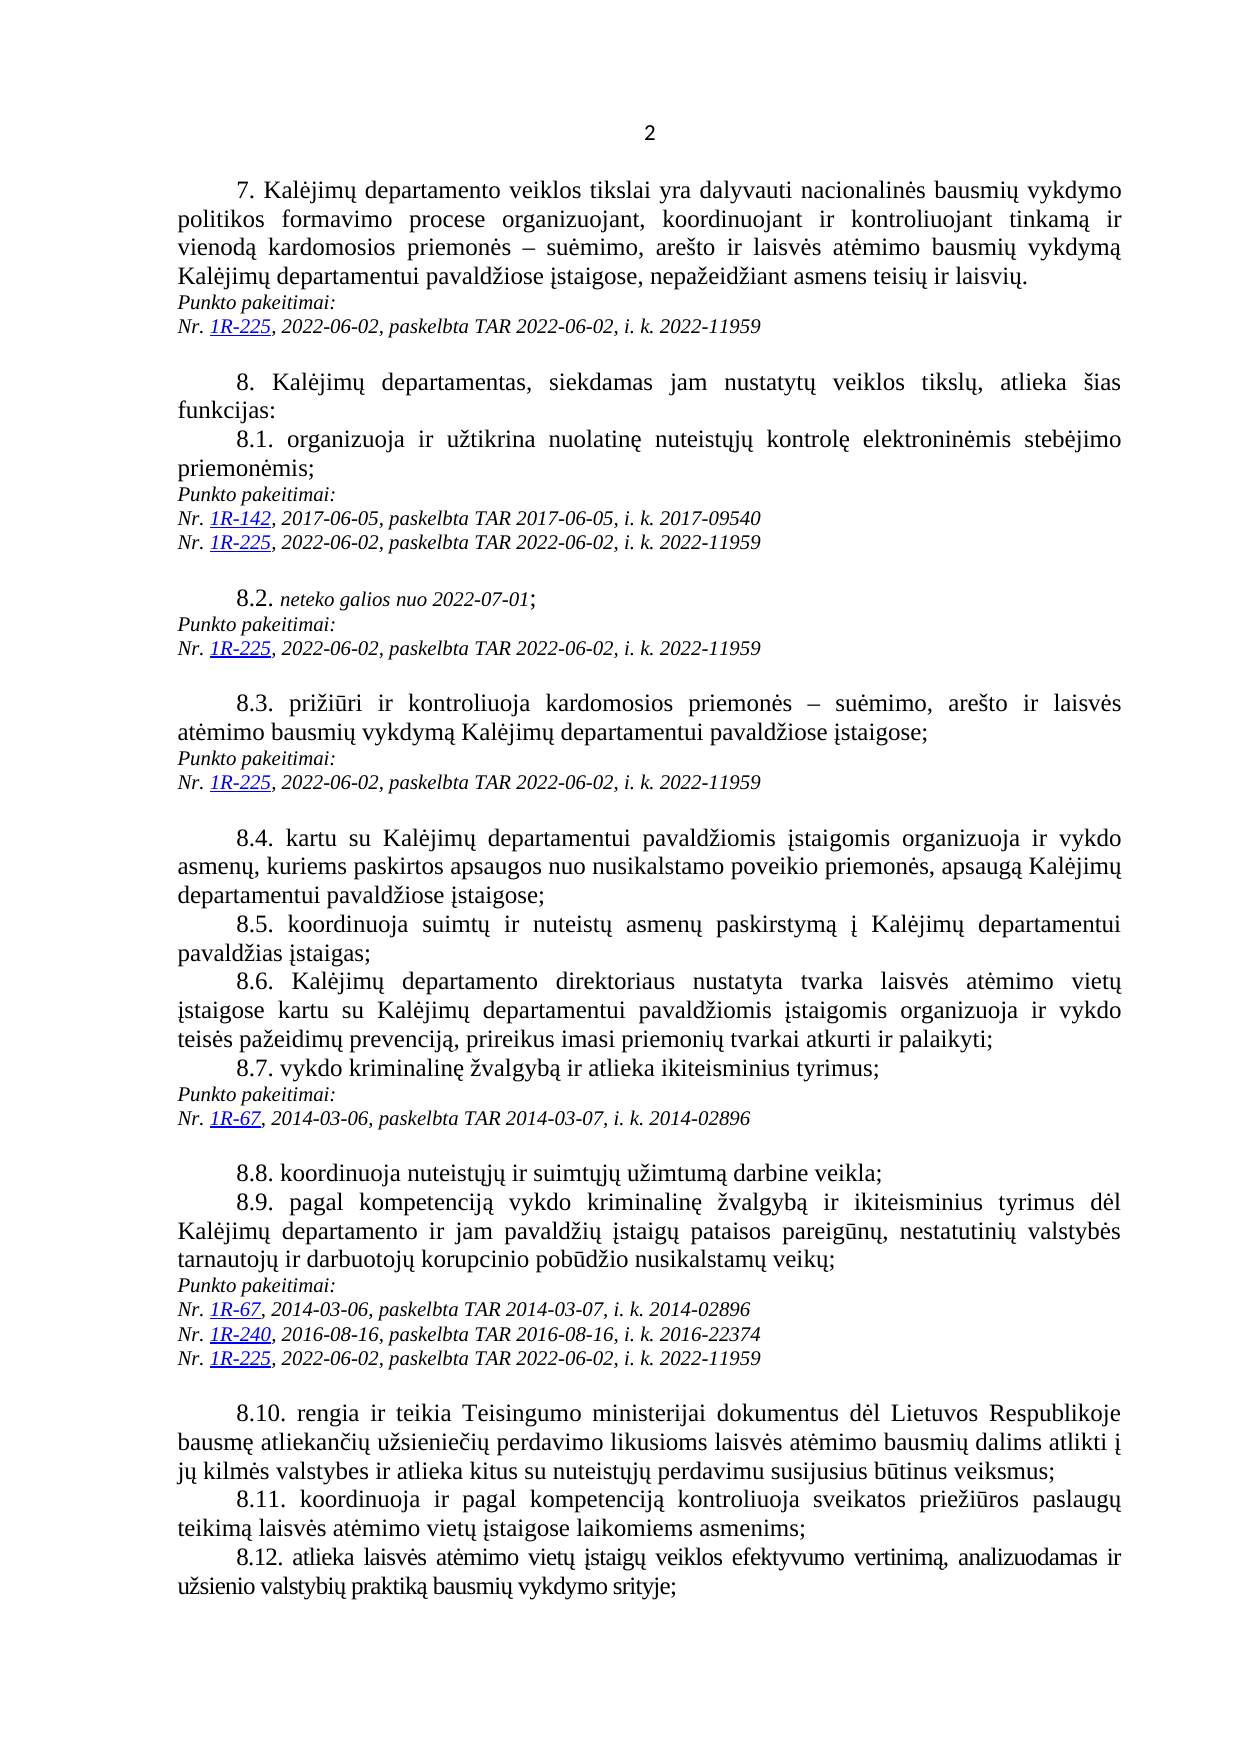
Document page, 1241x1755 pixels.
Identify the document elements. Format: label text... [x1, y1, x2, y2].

text Punkto pakeitimai: [177, 1081, 1122, 1106]
text Punkto pakeitimai: [177, 611, 1122, 636]
text 8.2. neteko galios nuo 2022-07-01; [177, 583, 1122, 611]
text 8.7. vykdo kriminalinę žvalgybą ir atlieka ikiteisminius tyrimus; [177, 1053, 1122, 1081]
text 8.4. kartu su Kalėjimų departamentui pavaldžiomis įstaigomis organizuoja ir vykdo asmenų, kuriems paskirtos apsaugos nuo nusikalstamo poveikio priemonės, apsaugą Kalėjimų departamentui pavaldžiose įstaigose; [177, 823, 1122, 909]
text Punkto pakeitimai: [177, 482, 1122, 506]
text Punkto pakeitimai: [177, 746, 1122, 770]
text 7. Kalėjimų departamento veiklos tikslai yra dalyvauti nacionalinės bausmių vykdymo politikos formavimo procese organizuojant, koordinuojant ir kontroliuojant tinkamą ir vienodą kardomosios priemonės – suėmimo, arešto ir laisvės atėmimo bausmių vykdymą Kalėjimų departamentui pavaldžiose įstaigose, nepažeidžiant asmens teisių ir laisvių. [177, 175, 1122, 290]
text Nr. 1R-225, 2022-06-02, paskelbta TAR 2022-06-02, i. k. 2022-11959 [177, 1346, 1122, 1369]
text 8.11. koordinuoja ir pagal kompetenciją kontroliuoja sveikatos priežiūros paslaugų teikimą laisvės atėmimo vietų įstaigose laikomiems asmenims; [177, 1484, 1122, 1542]
text Punkto pakeitimai: [177, 1273, 1122, 1297]
text Nr. 1R-67, 2014-03-06, paskelbta TAR 2014-03-07, i. k. 2014-02896 [177, 1106, 1122, 1129]
text Nr. 1R-225, 2022-06-02, paskelbta TAR 2022-06-02, i. k. 2022-11959 [177, 770, 1122, 794]
text 8.5. koordinuoja suimtų ir nuteistų asmenų paskirstymą į Kalėjimų departamentui pavaldžias įstaigas; [177, 909, 1122, 966]
text 8.12. atlieka laisvės atėmimo vietų įstaigų veiklos efektyvumo vertinimą, analizuodamas ir užsienio valstybių praktiką bausmių vykdymo srityje; [177, 1542, 1122, 1599]
text 8.9. pagal kompetenciją vykdo kriminalinę žvalgybą ir ikiteisminius tyrimus dėl Kalėjimų departamento ir jam pavaldžių įstaigų pataisos pareigūnų, nestatutinių valstybės tarnautojų ir darbuotojų korupcinio pobūdžio nusikalstamų veikų; [177, 1187, 1122, 1273]
text 8.3. prižiūri ir kontroliuoja kardomosios priemonės – suėmimo, arešto ir laisvės atėmimo bausmių vykdymą Kalėjimų departamentui pavaldžiose įstaigose; [177, 688, 1122, 746]
text Punkto pakeitimai: [177, 290, 1122, 314]
text 8.8. koordinuoja nuteistųjų ir suimtųjų užimtumą darbine veikla; [177, 1158, 1122, 1187]
text 8.1. organizuoja ir užtikrina nuolatinę nuteistųjų kontrolę elektroninėmis stebėjimo priemonėmis; [177, 424, 1122, 482]
text Nr. 1R-142, 2017-06-05, paskelbta TAR 2017-06-05, i. k. 2017-09540 [177, 506, 1122, 530]
text 8.10. rengia ir teikia Teisingumo ministerijai dokumentus dėl Lietuvos Respublikoje bausmę atliekančių užsieniečių perdavimo likusioms laisvės atėmimo bausmių dalims atlikti į jų kilmės valstybes ir atlieka kitus su nuteistųjų perdavimu susijusius būtinus veiksmus; [177, 1398, 1122, 1484]
text Nr. 1R-240, 2016-08-16, paskelbta TAR 2016-08-16, i. k. 2016-22374 [177, 1321, 1122, 1346]
text 8.6. Kalėjimų departamento direktoriaus nustatyta tvarka laisvės atėmimo vietų įstaigose kartu su Kalėjimų departamentui pavaldžiomis įstaigomis organizuoja ir vykdo teisės pažeidimų prevenciją, prireikus imasi priemonių tvarkai atkurti ir palaikyti; [177, 966, 1122, 1053]
text 8. Kalėjimų departamentas, siekdamas jam nustatytų veiklos tikslų, atlieka šias funkcijas: [177, 367, 1122, 424]
text Nr. 1R-225, 2022-06-02, paskelbta TAR 2022-06-02, i. k. 2022-11959 [177, 530, 1122, 554]
text Nr. 1R-67, 2014-03-06, paskelbta TAR 2014-03-07, i. k. 2014-02896 [177, 1297, 1122, 1321]
text Nr. 1R-225, 2022-06-02, paskelbta TAR 2022-06-02, i. k. 2022-11959 [177, 314, 1122, 338]
text Nr. 1R-225, 2022-06-02, paskelbta TAR 2022-06-02, i. k. 2022-11959 [177, 636, 1122, 659]
